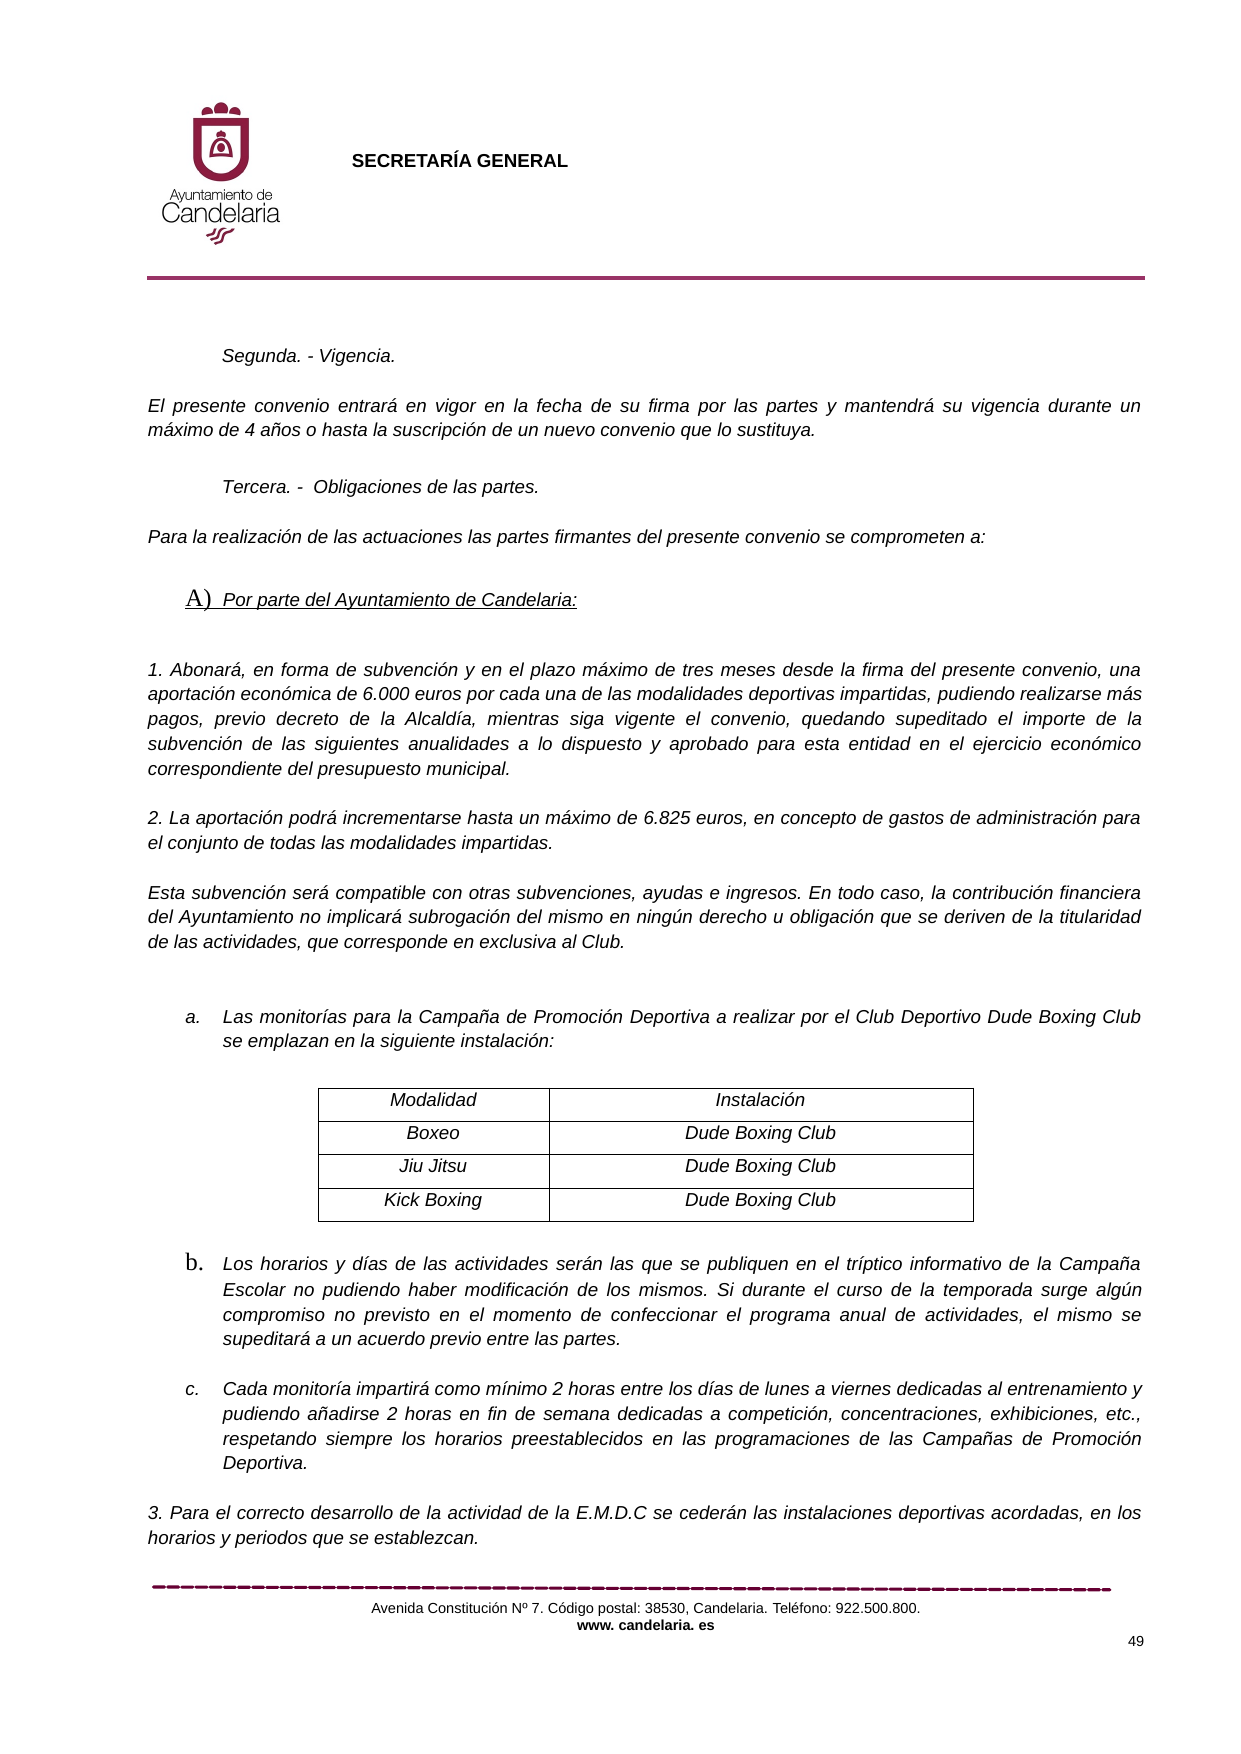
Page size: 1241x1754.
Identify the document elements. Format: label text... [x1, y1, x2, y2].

table_cell Jiu Jitsu [319, 1155, 549, 1187]
table_header Instalación [550, 1089, 973, 1121]
text Segunda. - Vigencia. [148, 345, 1144, 366]
text 1. Abonará, en forma de subvención y en el plazo máximo de tres meses desde la firma del presente convenio, una aportación económica de 6.000 euros por cada una de las modalidades deportivas impartidas, pudiendo realizarse más pagos, previo decreto de la Alcaldía, mientras siga vigente el convenio, quedando supeditado el importe de la subvención de las siguientes anualidades a lo dispuesto y aprobado para esta entidad en el ejercicio económico correspondiente del presupuesto municipal. [148, 658, 1144, 779]
table_cell Dude Boxing Club [550, 1155, 973, 1187]
text 3. Para el correcto desarrollo de la actividad de la E.M.D.C se cederán las instalaciones deportivas acordadas, en los horarios y periodos que se establezcan. [148, 1502, 1144, 1548]
text Para la realización de las actuaciones las partes firmantes del presente convenio se comprometen a: [148, 526, 1144, 547]
text 2. La aportación podrá incrementarse hasta un máximo de 6.825 euros, en concepto de gastos de administración para el conjunto de todas las modalidades impartidas. [148, 807, 1144, 853]
table_header Modalidad [319, 1089, 549, 1121]
list Cada monitoría impartirá como mínimo 2 horas entre los días de lunes a viernes dedicadas al entrenamiento y pudiendo añadirse 2 horas en fin de semana dedicadas a competición, concentraciones, exhibiciones, etc., respetando siempre los horarios preestablecidos en las programaciones de las Campañas de Promoción Deportiva. [185, 1378, 1144, 1474]
list Por parte del Ayuntamiento de Candelaria: [185, 583, 1144, 612]
text Tercera. - Obligaciones de las partes. [148, 476, 1144, 498]
table_cell Kick Boxing [319, 1189, 549, 1221]
list Los horarios y días de las actividades serán las que se publiquen en el tríptico informativo de la Campaña Escolar no pudiendo haber modificación de los mismos. Si durante el curso de la temporada surge algún compromiso no previsto en el momento de confeccionar el programa anual de actividades, el mismo se supeditará a un acuerdo previo entre las partes. [185, 1247, 1144, 1350]
table_cell Dude Boxing Club [550, 1189, 973, 1221]
list Las monitorías para la Campaña de Promoción Deportiva a realizar por el Club Deportivo Dude Boxing Club se emplazan en la siguiente instalación: [185, 1006, 1144, 1052]
table_cell Dude Boxing Club [550, 1122, 973, 1154]
text El presente convenio entrará en vigor en la fecha de su firma por las partes y mantendrá su vigencia durante un máximo de 4 años o hasta la suscripción de un nuevo convenio que lo sustituya. [148, 394, 1144, 441]
table_cell Boxeo [319, 1122, 549, 1154]
text Esta subvención será compatible con otras subvenciones, ayudas e ingresos. En todo caso, la contribución financiera del Ayuntamiento no implicará subrogación del mismo en ningún derecho u obligación que se deriven de la titularidad de las actividades, que corresponde en exclusiva al Club. [148, 882, 1144, 953]
